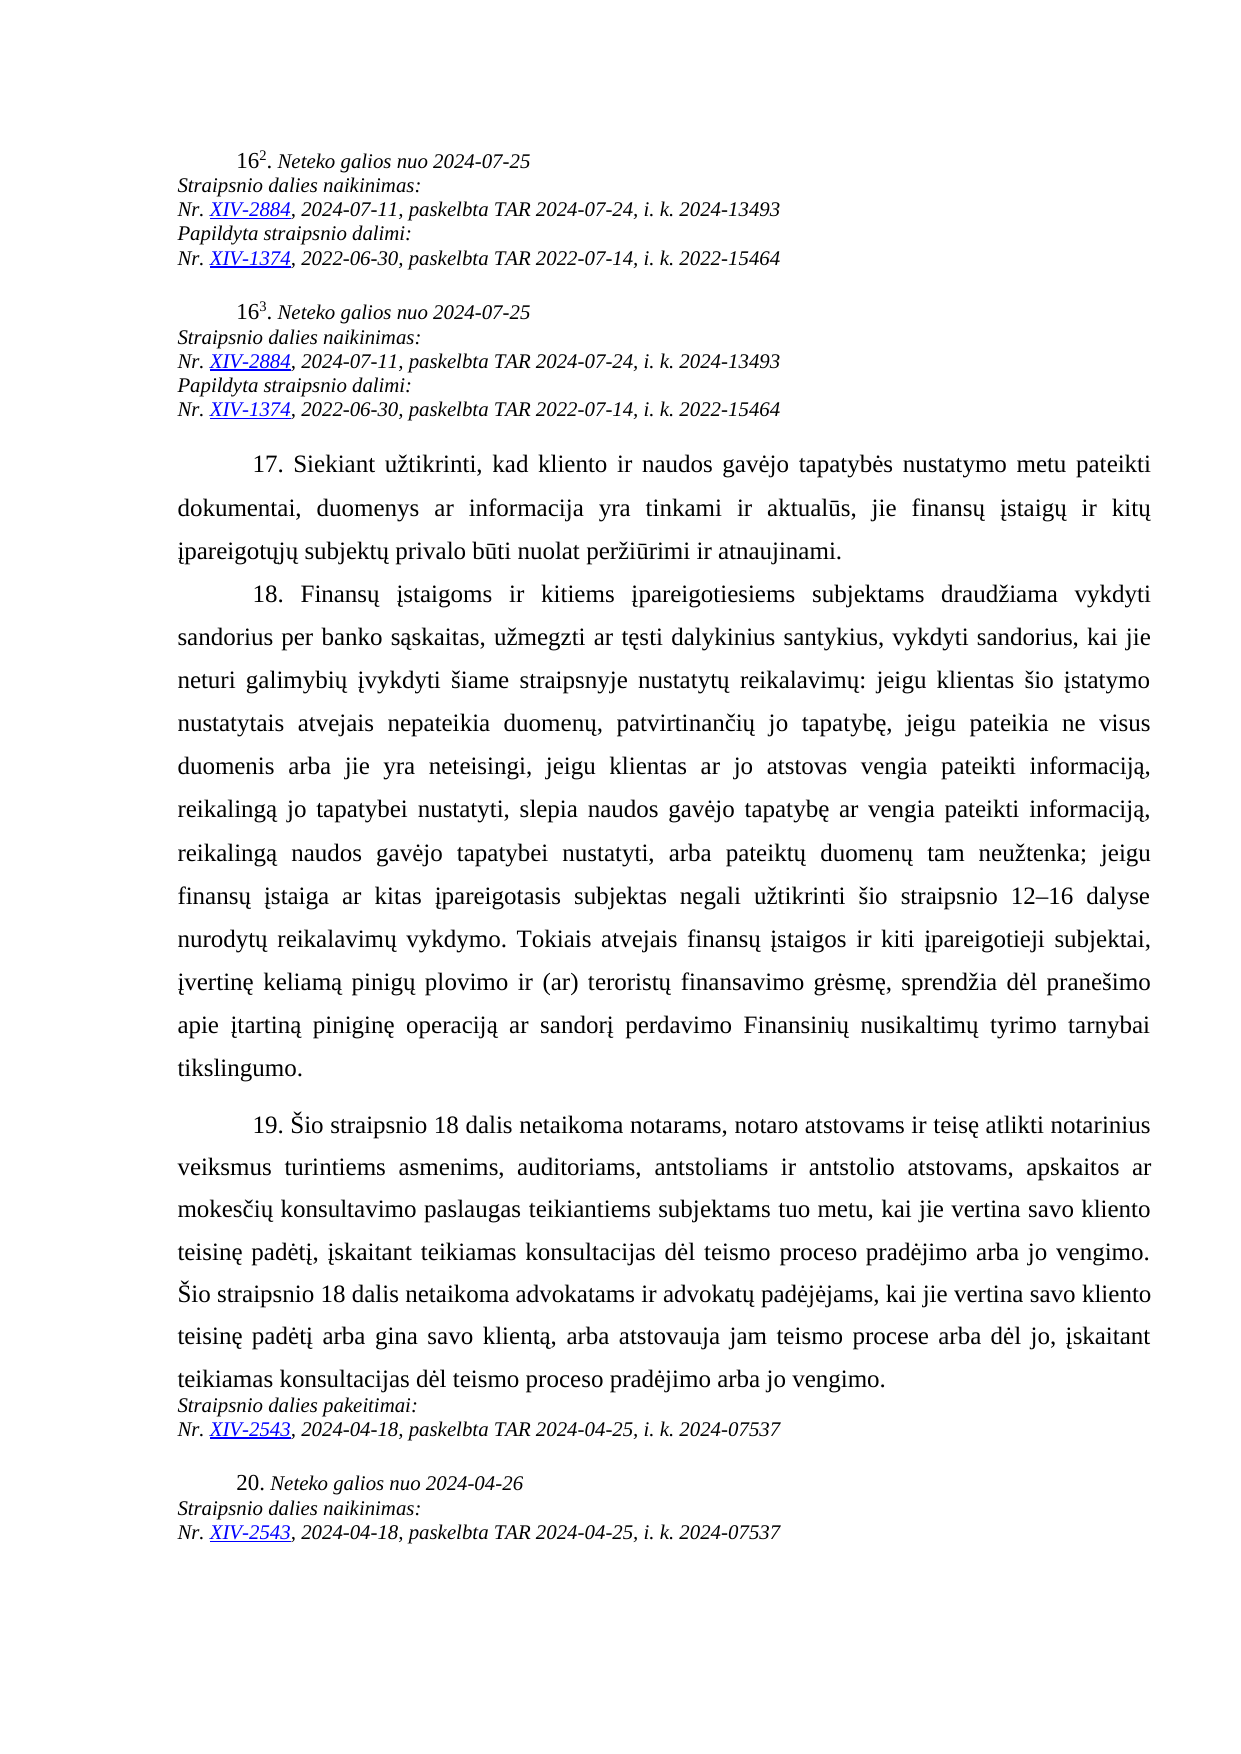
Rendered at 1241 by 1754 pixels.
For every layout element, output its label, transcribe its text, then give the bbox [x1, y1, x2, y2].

text 162. Neteko galios nuo 2024-07-25 [177, 147, 1152, 173]
text Nr. XIV-1374, 2022-06-30, paskelbta TAR 2022-07-14, i. k. 2022-15464 [177, 245, 1152, 269]
text Straipsnio dalies pakeitimai: [177, 1392, 1152, 1417]
text Papildyta straipsnio dalimi: [177, 373, 1152, 397]
text Papildyta straipsnio dalimi: [177, 221, 1152, 245]
text 17. Siekiant užtikrinti, kad kliento ir naudos gavėjo tapatybės nustatymo metu pateikti dokumentai, duomenys ar informacija yra tinkami ir aktualūs, jie finansų įstaigų ir kitų įpareigotųjų subjektų privalo būti nuolat peržiūrimi ir atnaujinami. [177, 449, 1152, 564]
text Nr. XIV-2884, 2024-07-11, paskelbta TAR 2024-07-24, i. k. 2024-13493 [177, 349, 1152, 373]
text 19. Šio straipsnio 18 dalis netaikoma notarams, notaro atstovams ir teisę atlikti notarinius veiksmus turintiems asmenims, auditoriams, antstoliams ir antstolio atstovams, apskaitos ar mokesčių konsultavimo paslaugas teikiantiems subjektams tuo metu, kai jie vertina savo kliento teisinę padėtį, įskaitant teikiamas konsultacijas dėl teismo proceso pradėjimo arba jo vengimo. Šio straipsnio 18 dalis netaikoma advokatams ir advokatų padėjėjams, kai jie vertina savo kliento teisinę padėtį arba gina savo klientą, arba atstovauja jam teismo procese arba dėl jo, įskaitant teikiamas konsultacijas dėl teismo proceso pradėjimo arba jo vengimo. [177, 1096, 1152, 1392]
text Straipsnio dalies naikinimas: [177, 1496, 1152, 1520]
text Nr. XIV-2884, 2024-07-11, paskelbta TAR 2024-07-24, i. k. 2024-13493 [177, 197, 1152, 221]
text Nr. XIV-1374, 2022-06-30, paskelbta TAR 2022-07-14, i. k. 2022-15464 [177, 397, 1152, 421]
text 18. Finansų įstaigoms ir kitiems įpareigotiesiems subjektams draudžiama vykdyti sandorius per banko sąskaitas, užmegzti ar tęsti dalykinius santykius, vykdyti sandorius, kai jie neturi galimybių įvykdyti šiame straipsnyje nustatytų reikalavimų: jeigu klientas šio įstatymo nustatytais atvejais nepateikia duomenų, patvirtinančių jo tapatybę, jeigu pateikia ne visus duomenis arba jie yra neteisingi, jeigu klientas ar jo atstovas vengia pateikti informaciją, reikalingą jo tapatybei nustatyti, slepia naudos gavėjo tapatybę ar vengia pateikti informaciją, reikalingą naudos gavėjo tapatybei nustatyti, arba pateiktų duomenų tam neužtenka; jeigu finansų įstaiga ar kitas įpareigotasis subjektas negali užtikrinti šio straipsnio 12–16 dalyse nurodytų reikalavimų vykdymo. Tokiais atvejais finansų įstaigos ir kiti įpareigotieji subjektai, įvertinę keliamą pinigų plovimo ir (ar) teroristų finansavimo grėsmę, sprendžia dėl pranešimo apie įtartiną piniginę operaciją ar sandorį perdavimo Finansinių nusikaltimų tyrimo tarnybai tikslingumo. [177, 579, 1152, 1082]
text 163. Neteko galios nuo 2024-07-25 [177, 298, 1152, 324]
text Straipsnio dalies naikinimas: [177, 173, 1152, 197]
text Straipsnio dalies naikinimas: [177, 324, 1152, 349]
text Nr. XIV-2543, 2024-04-18, paskelbta TAR 2024-04-25, i. k. 2024-07537 [177, 1417, 1152, 1441]
text 20. Neteko galios nuo 2024-04-26 [177, 1469, 1152, 1496]
text Nr. XIV-2543, 2024-04-18, paskelbta TAR 2024-04-25, i. k. 2024-07537 [177, 1520, 1152, 1544]
